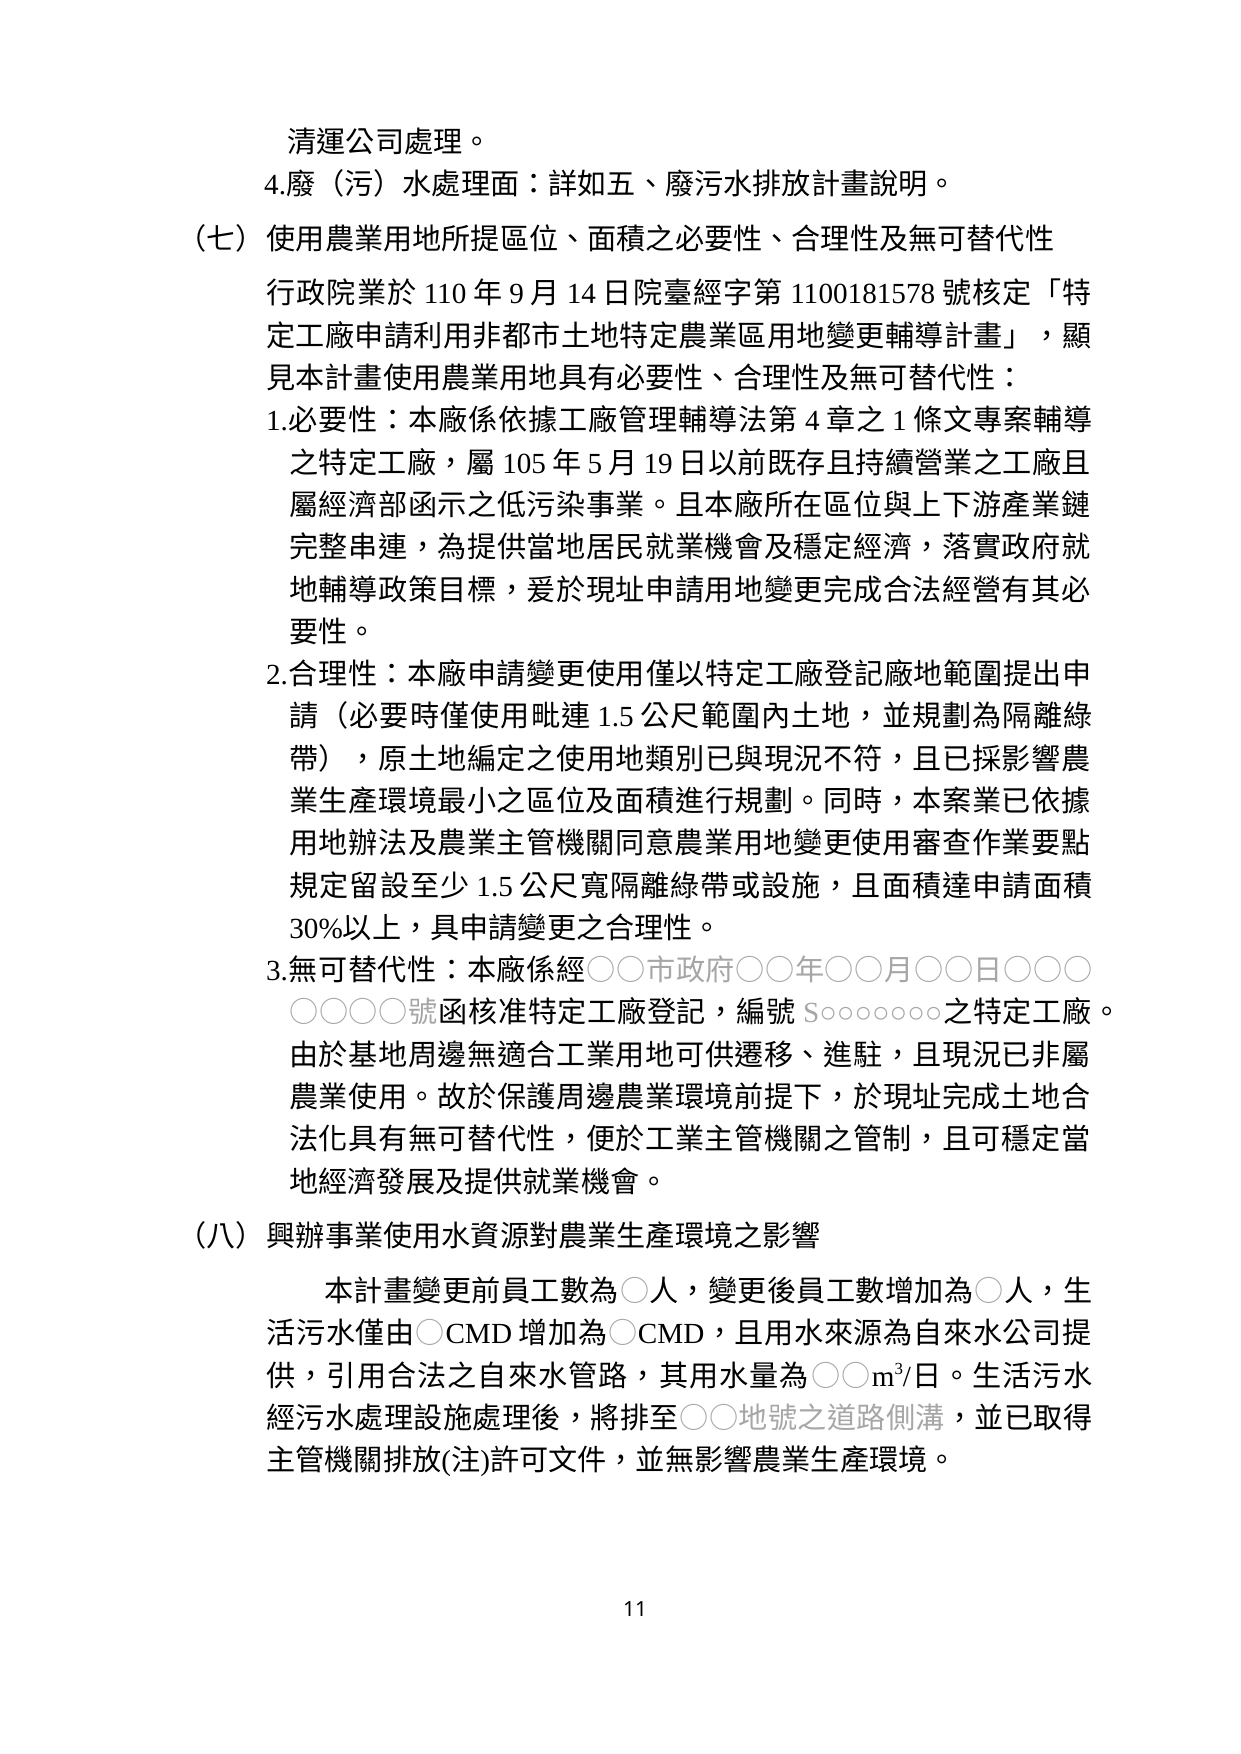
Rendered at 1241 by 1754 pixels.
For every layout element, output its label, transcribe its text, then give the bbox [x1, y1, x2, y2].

list 4.廢（污）水處理面：詳如五、廢污水排放計畫說明。 [264, 160, 1092, 203]
list 1.必要性：本廠係依據工廠管理輔導法第4章之1條文專案輔導之特定工廠，屬105年5月19日以前既存且持續營業之工廠且屬經濟部函示之低污染事業。且本廠所在區位與上下游產業鏈完整串連，為提供當地居民就業機會及穩定經濟，落實政府就地輔導政策目標，爰於現址申請用地變更完成合法經營有其必要性。 [266, 397, 1092, 651]
list 2.合理性：本廠申請變更使用僅以特定工廠登記廠地範圍提出申請（必要時僅使用毗連1.5公尺範圍內土地，並規劃為隔離綠帶），原土地編定之使用地類別已與現況不符，且已採影響農業生產環境最小之區位及面積進行規劃。同時，本案業已依據用地辦法及農業主管機關同意農業用地變更使用審查作業要點規定留設至少1.5公尺寬隔離綠帶或設施，且面積達申請面積30%以上，具申請變更之合理性。 [266, 651, 1092, 947]
list 本計畫變更前員工數為○人，變更後員工數增加為○人，生活污水僅由○CMD增加為○CMD，且用水來源為自來水公司提供，引用合法之自來水管路，其用水量為○○m3/日。生活污水經污水處理設施處理後，將排至○○地號之道路側溝，並已取得主管機關排放(注)許可文件，並無影響農業生產環境。 [266, 1268, 1092, 1479]
list 清運公司處理。 [264, 118, 1092, 160]
list 行政院業於110年9月14日院臺經字第1100181578號核定「特定工廠申請利用非都市土地特定農業區用地變更輔導計畫」，顯見本計畫使用農業用地具有必要性、合理性及無可替代性： [266, 270, 1092, 397]
list 興辦事業使用水資源對農業生產環境之影響 [177, 1213, 1092, 1255]
list 3.無可替代性：本廠係經○○市政府○○年○○月○○日○○○○○○○號函核准特定工廠登記，編號S○○○○○○○之特定工廠。由於基地周邊無適合工業用地可供遷移、進駐，且現況已非屬農業使用。故於保護周邊農業環境前提下，於現址完成土地合法化具有無可替代性，便於工業主管機關之管制，且可穩定當地經濟發展及提供就業機會。 [266, 947, 1092, 1200]
list 使用農業用地所提區位、面積之必要性、合理性及無可替代性 [177, 215, 1092, 257]
